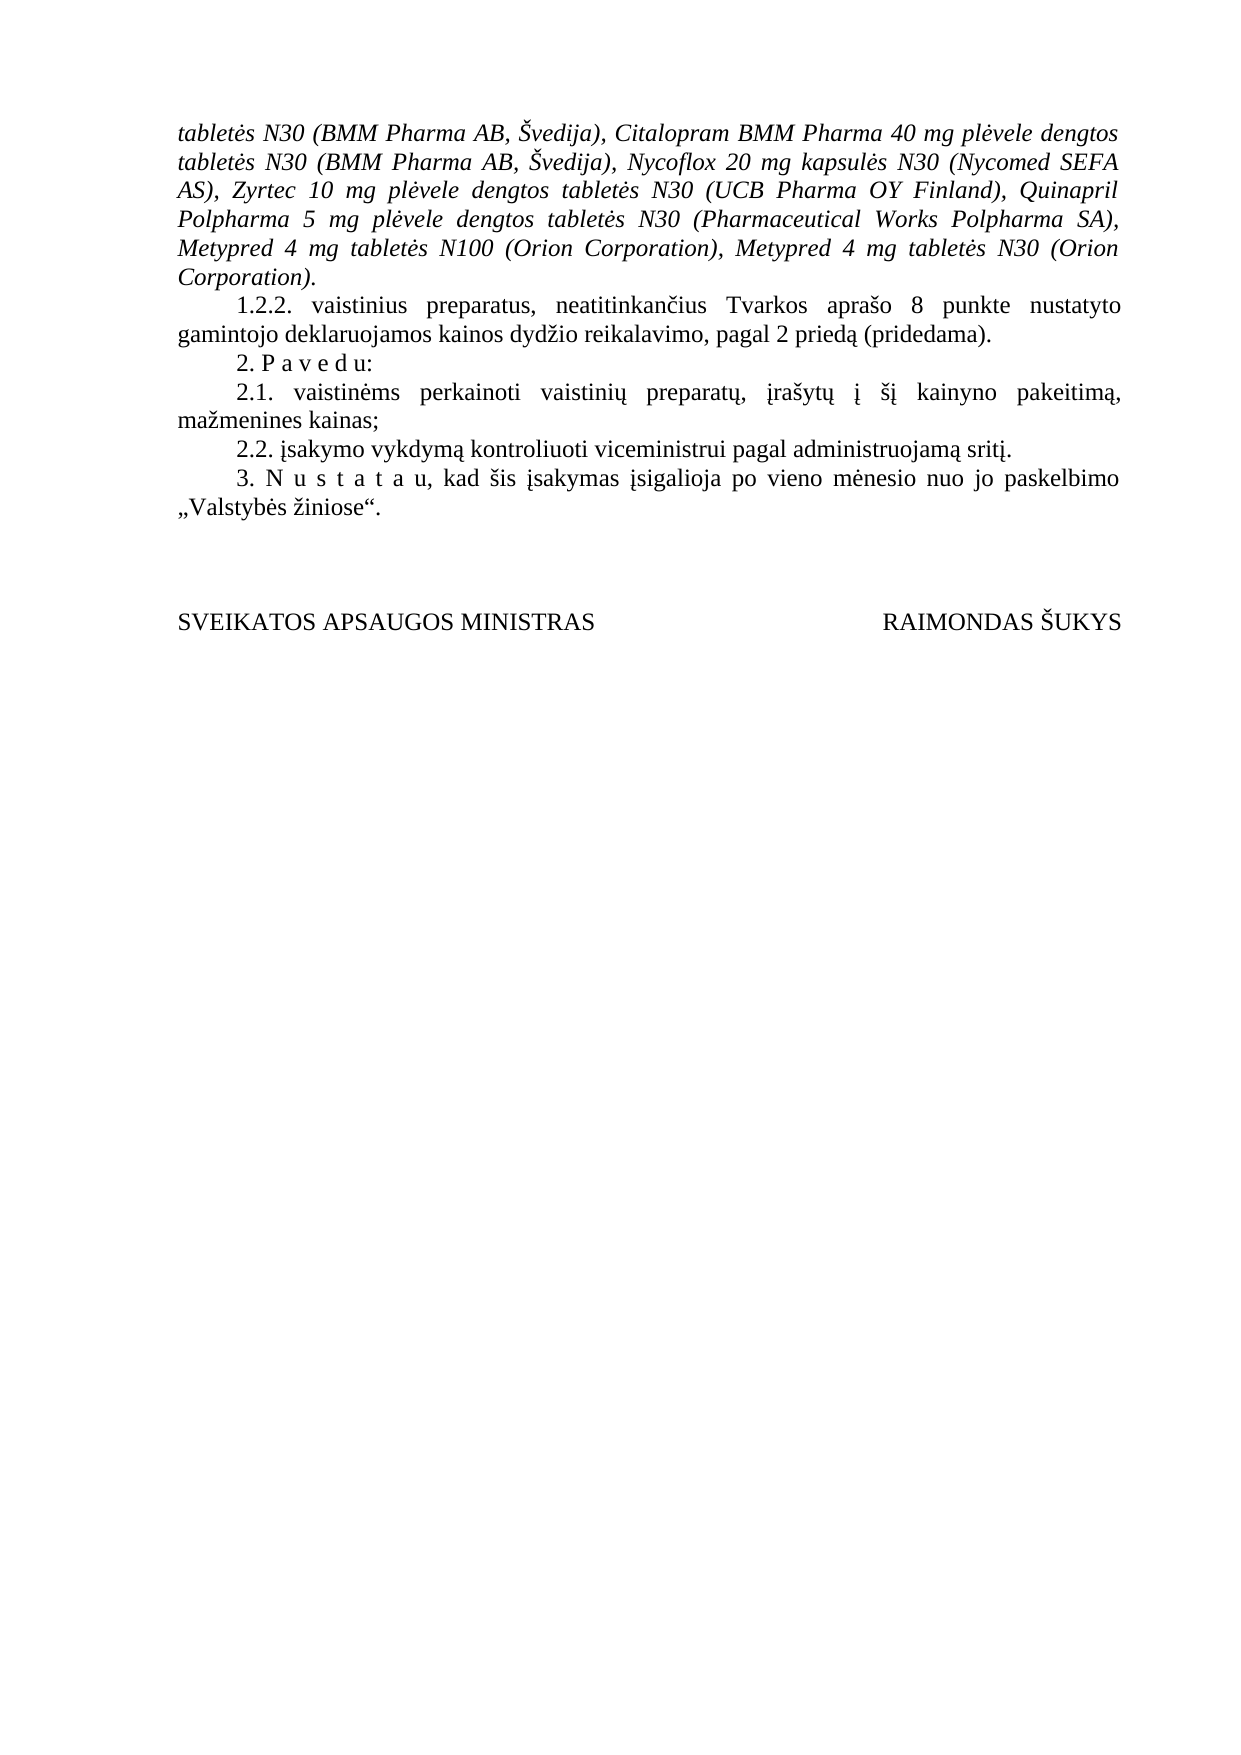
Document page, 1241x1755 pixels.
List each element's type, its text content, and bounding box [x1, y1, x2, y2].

text 1.2.2. vaistinius preparatus, neatitinkančius Tvarkos aprašo 8 punkte nustatyto gamintojo deklaruojamos kainos dydžio reikalavimo, pagal 2 priedą (pridedama). [177, 291, 1122, 348]
text tabletės N30 (BMM Pharma AB, Švedija), Citalopram BMM Pharma 40 mg plėvele dengtos tabletės N30 (BMM Pharma AB, Švedija), Nycoflox 20 mg kapsulės N30 (Nycomed SEFA AS), Zyrtec 10 mg plėvele dengtos tabletės N30 (UCB Pharma OY Finland), Quinapril Polpharma 5 mg plėvele dengtos tabletės N30 (Pharmaceutical Works Polpharma SA), Metypred 4 mg tabletės N100 (Orion Corporation), Metypred 4 mg tabletės N30 (Orion Corporation). [177, 118, 1122, 291]
text Sveikatos apsaugos ministras Raimondas Šukys [177, 607, 1122, 636]
text 2. P a v e d u: [177, 348, 1122, 377]
text 3. N u s t a t a u, kad šis įsakymas įsigalioja po vieno mėnesio nuo jo paskelbimo „Valstybės žiniose“. [177, 463, 1122, 521]
text 2.2. įsakymo vykdymą kontroliuoti viceministrui pagal administruojamą sritį. [177, 434, 1122, 463]
text 2.1. vaistinėms perkainoti vaistinių preparatų, įrašytų į šį kainyno pakeitimą, mažmenines kainas; [177, 377, 1122, 434]
